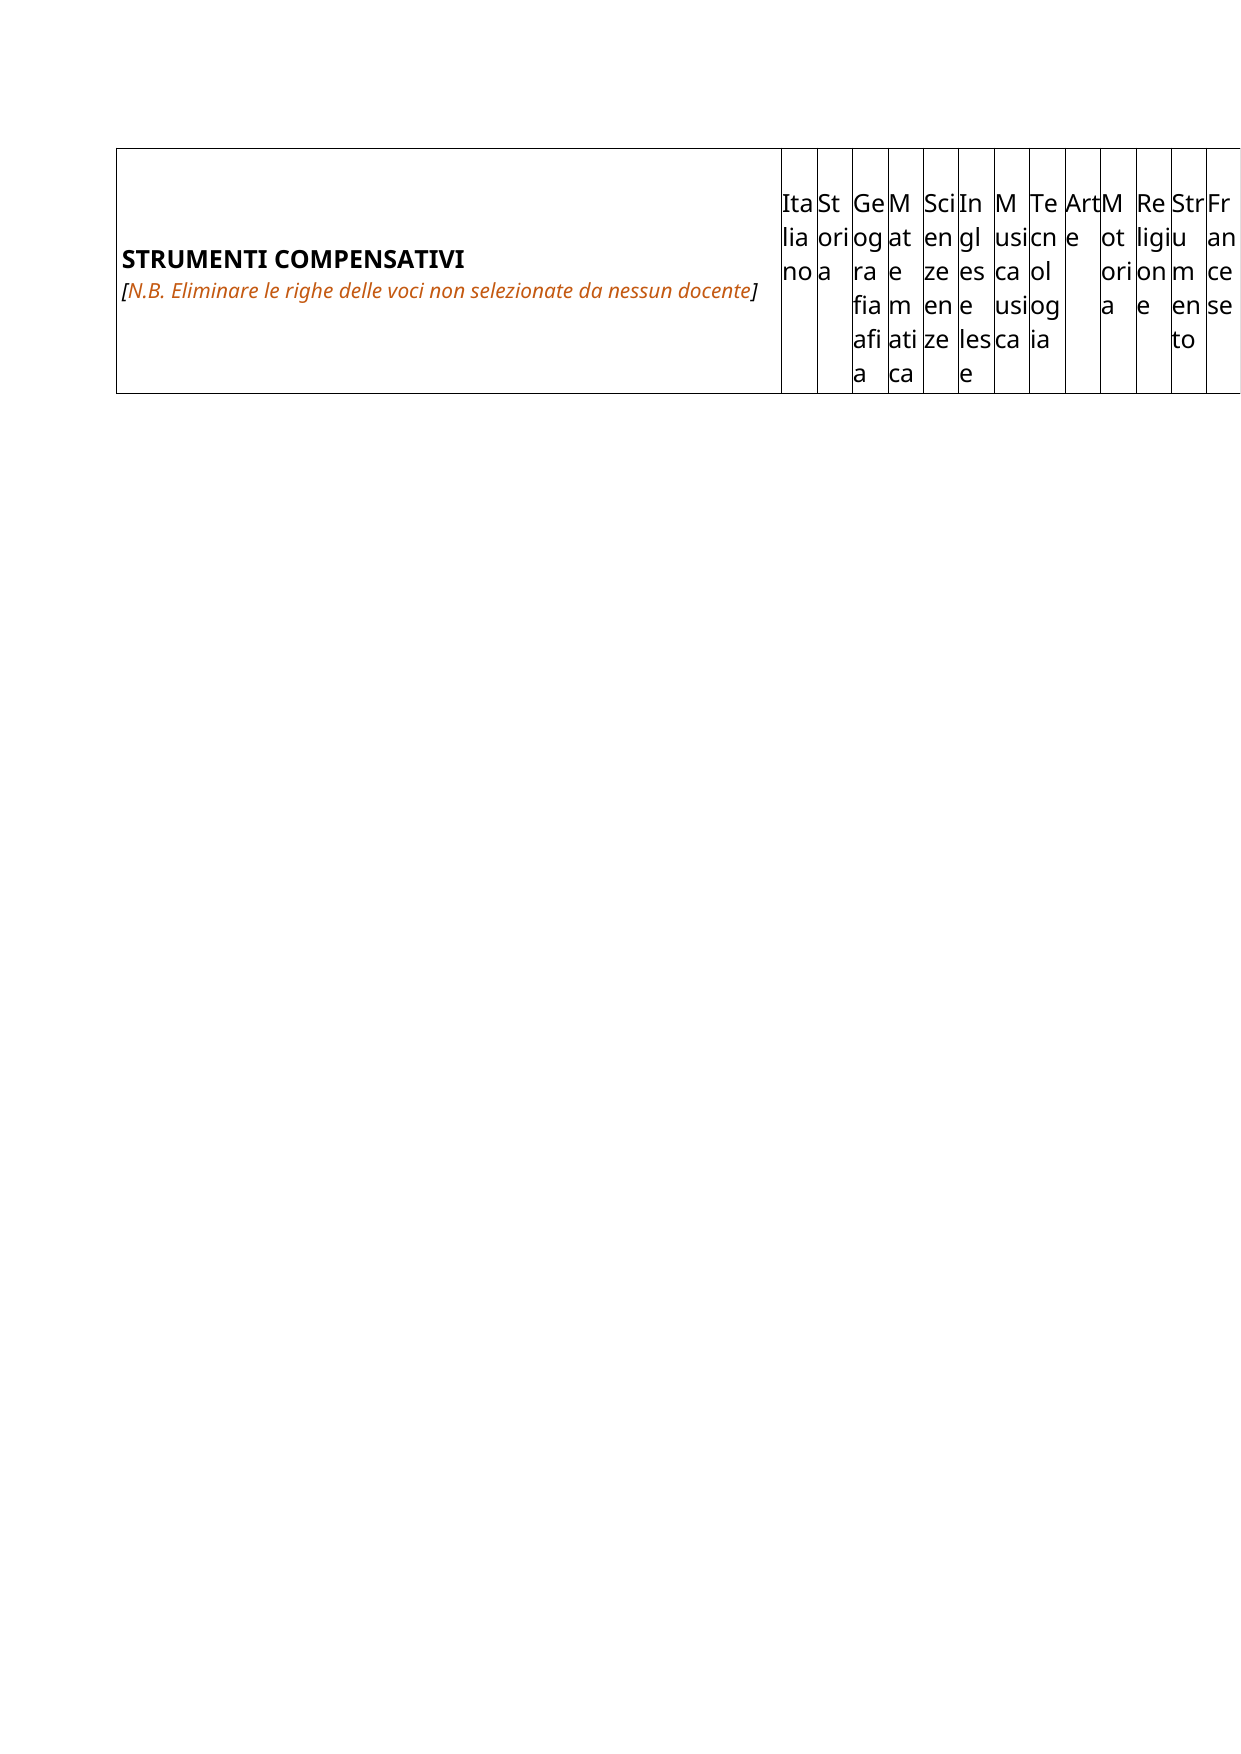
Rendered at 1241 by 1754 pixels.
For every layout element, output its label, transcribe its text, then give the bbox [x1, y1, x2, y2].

table_header Motoria [1101, 149, 1136, 393]
table_header Musica usica [995, 149, 1029, 393]
table_header Tecnologia [1030, 149, 1065, 393]
table_header STRUMENTI COMPENSATIVI [N.B. Eliminare le righe delle voci non selezionate da nessun docente] [117, 149, 781, 393]
table_header Religione [1137, 149, 1171, 393]
table_header Italiano [782, 149, 817, 393]
table_header Scienze enze [924, 149, 958, 393]
table_header Matematica [889, 149, 923, 393]
table_header Storia [818, 149, 852, 393]
table_header Francese [1207, 149, 1240, 393]
table_header Arte [1066, 149, 1100, 393]
table_header Geografia afia [853, 149, 888, 393]
table_header Inglese lese [959, 149, 994, 393]
table_header Strumento [1172, 149, 1206, 393]
